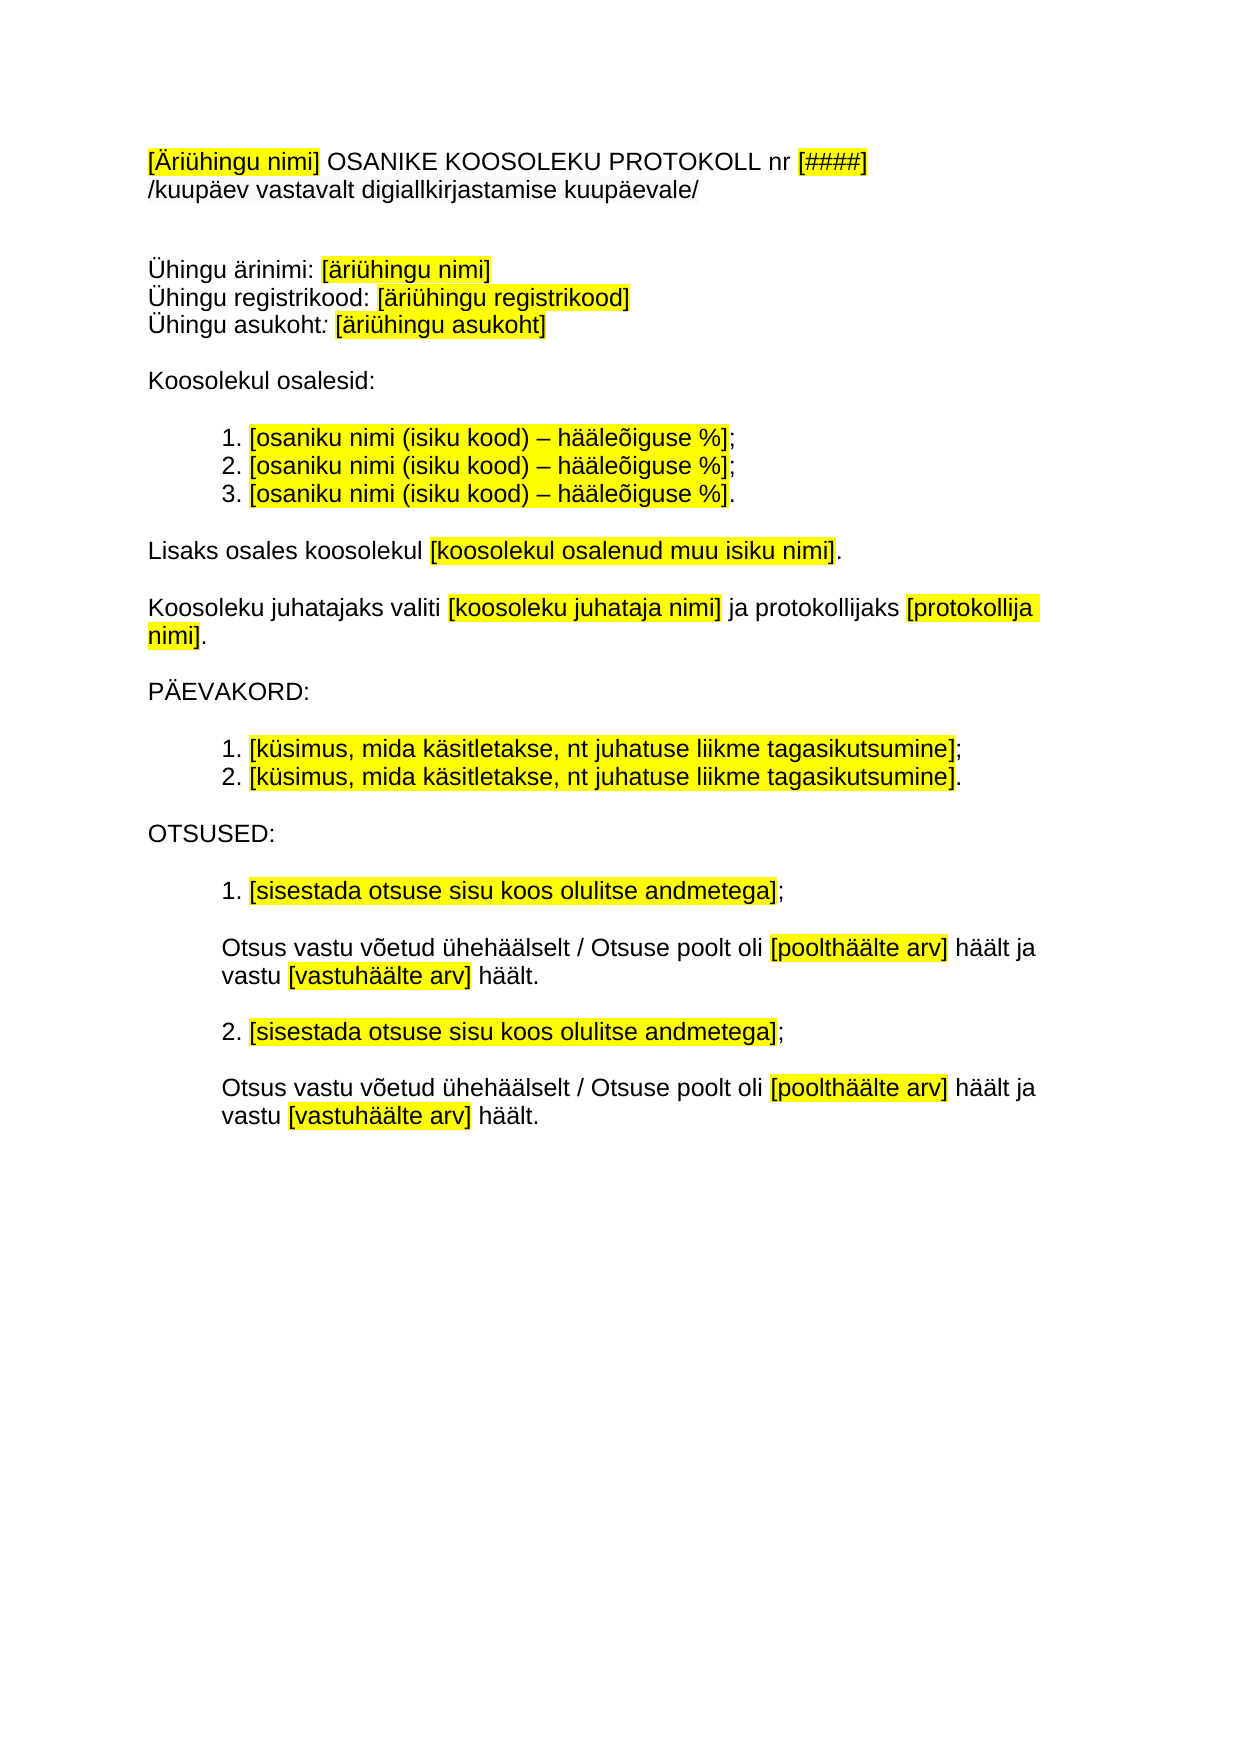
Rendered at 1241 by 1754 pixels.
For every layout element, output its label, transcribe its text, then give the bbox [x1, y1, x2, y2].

text 1. [sisestada otsuse sisu koos olulitse andmetega]; [221, 877, 1093, 905]
text Lisaks osales koosolekul [koosolekul osalenud muu isiku nimi]. [148, 537, 1093, 565]
text [Äriühingu nimi] OSANIKE KOOSOLEKU PROTOKOLL nr [####] /kuupäev vastavalt digiallkirjastamise kuupäevale/ [148, 148, 1093, 226]
text Otsus vastu võetud ühehäälselt / Otsuse poolt oli [poolthäälte arv] häält ja vastu [vastuhäälte arv] häält. 2. [sisestada otsuse sisu koos olulitse andmetega]; Otsus vastu võetud ühehäälselt / Otsuse poolt oli [poolthäälte arv] häält ja vastu [vastuhäälte arv] häält. [221, 934, 1093, 1130]
text Ühingu ärinimi: [äriühingu nimi] Ühingu registrikood: [äriühingu registrikood] Ühingu asukoht: [äriühingu asukoht] Koosolekul osalesid: [148, 256, 1093, 395]
text Koosoleku juhatajaks valiti [koosoleku juhataja nimi] ja protokollijaks [protokollija nimi]. PÄEVAKORD: [148, 594, 1093, 706]
text OTSUSED: [148, 820, 1093, 848]
text 1. [küsimus, mida käsitletakse, nt juhatuse liikme tagasikutsumine]; 2. [küsimus, mida käsitletakse, nt juhatuse liikme tagasikutsumine]. [221, 735, 1093, 791]
text 1. [osaniku nimi (isiku kood) – hääleõiguse %]; 2. [osaniku nimi (isiku kood) – hääleõiguse %]; 3. [osaniku nimi (isiku kood) – hääleõiguse %]. [221, 424, 1093, 508]
